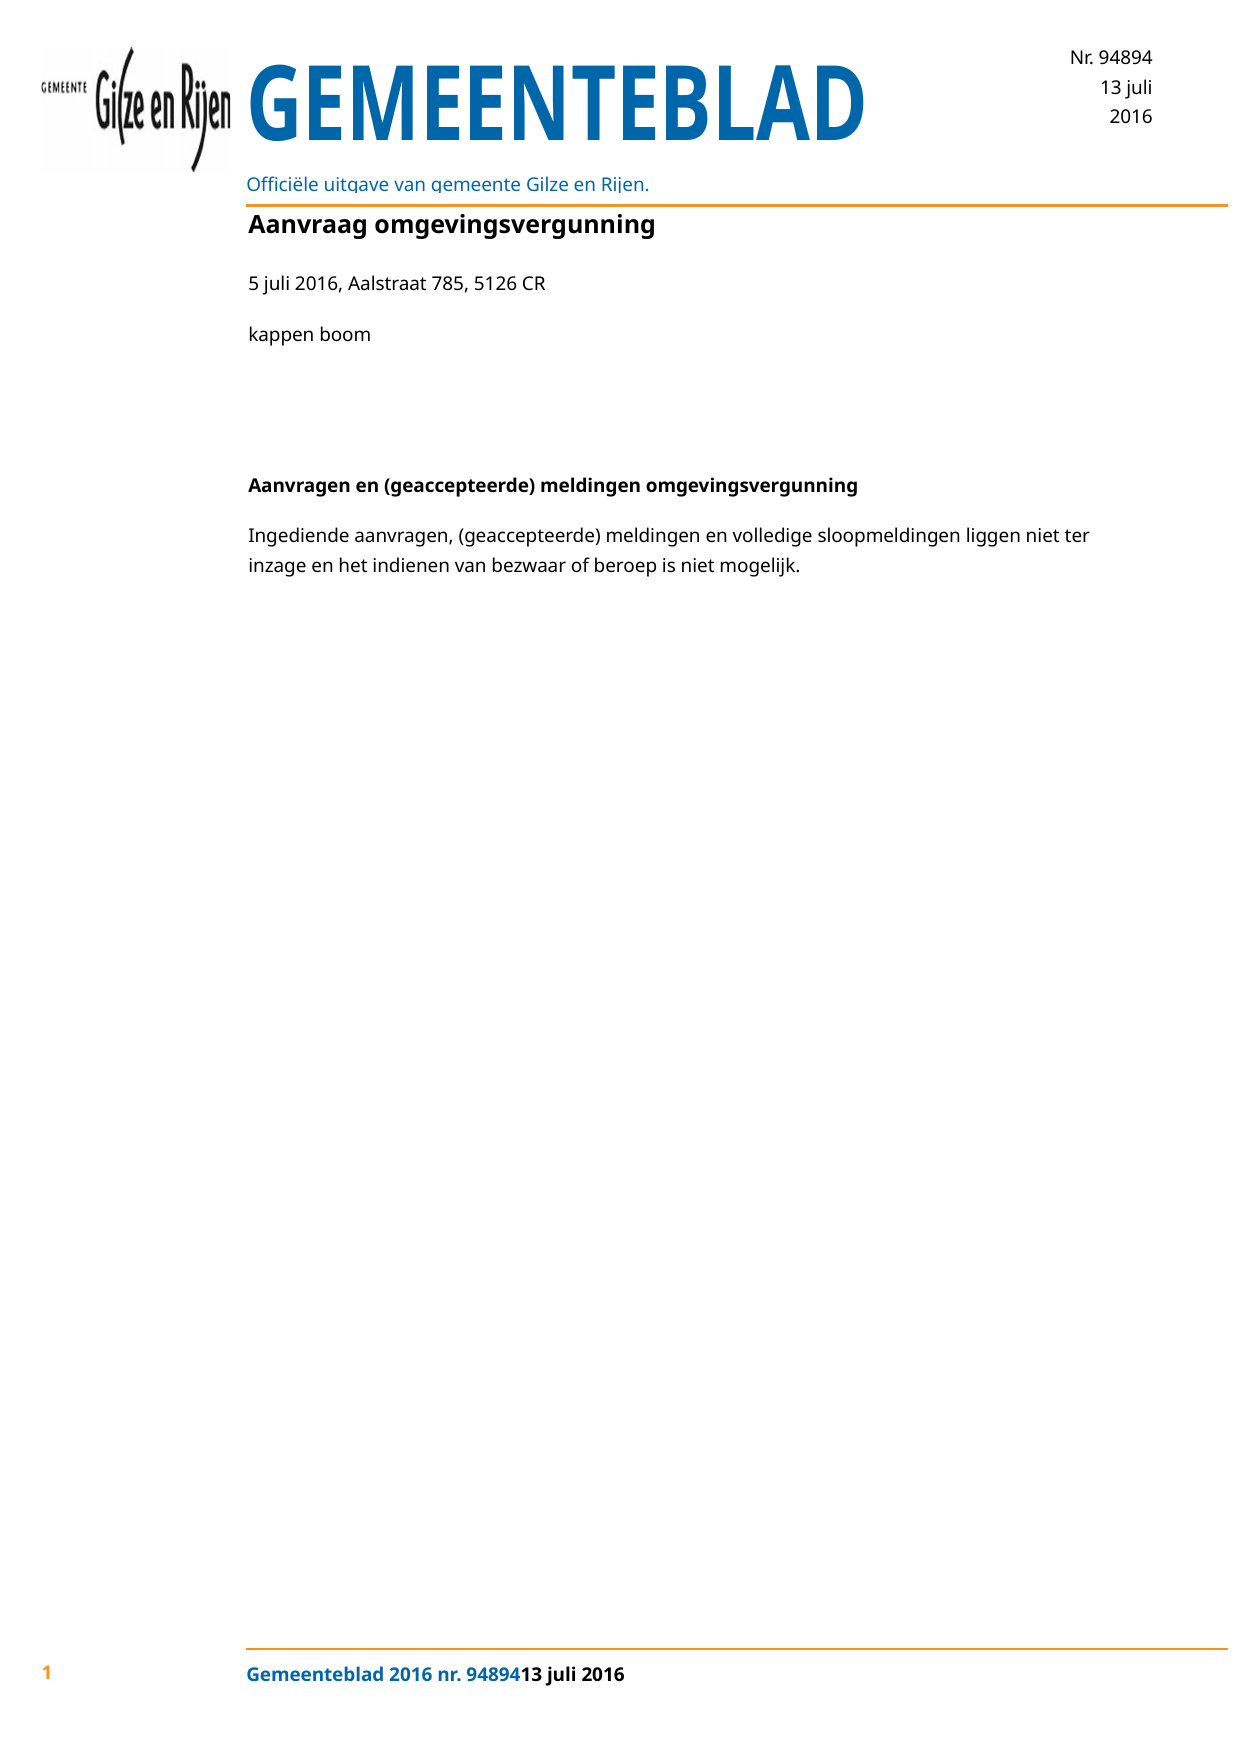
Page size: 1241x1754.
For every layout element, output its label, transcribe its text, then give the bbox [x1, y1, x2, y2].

text Aanvragen en (geaccepteerde) meldingen omgevingsvergunning [248, 472, 1152, 498]
picture [41, 47, 231, 172]
text 5 juli 2016, Aalstraat 785, 5126 CR [248, 270, 1152, 296]
text kappen boom [248, 321, 1152, 346]
text Aanvraag omgevingsvergunning [248, 207, 1152, 241]
text Ingediende aanvragen, (geaccepteerde) meldingen en volledige sloopmeldingen liggen niet ter inzage en het indienen van bezwaar of beroep is niet mogelijk. [248, 522, 1152, 578]
